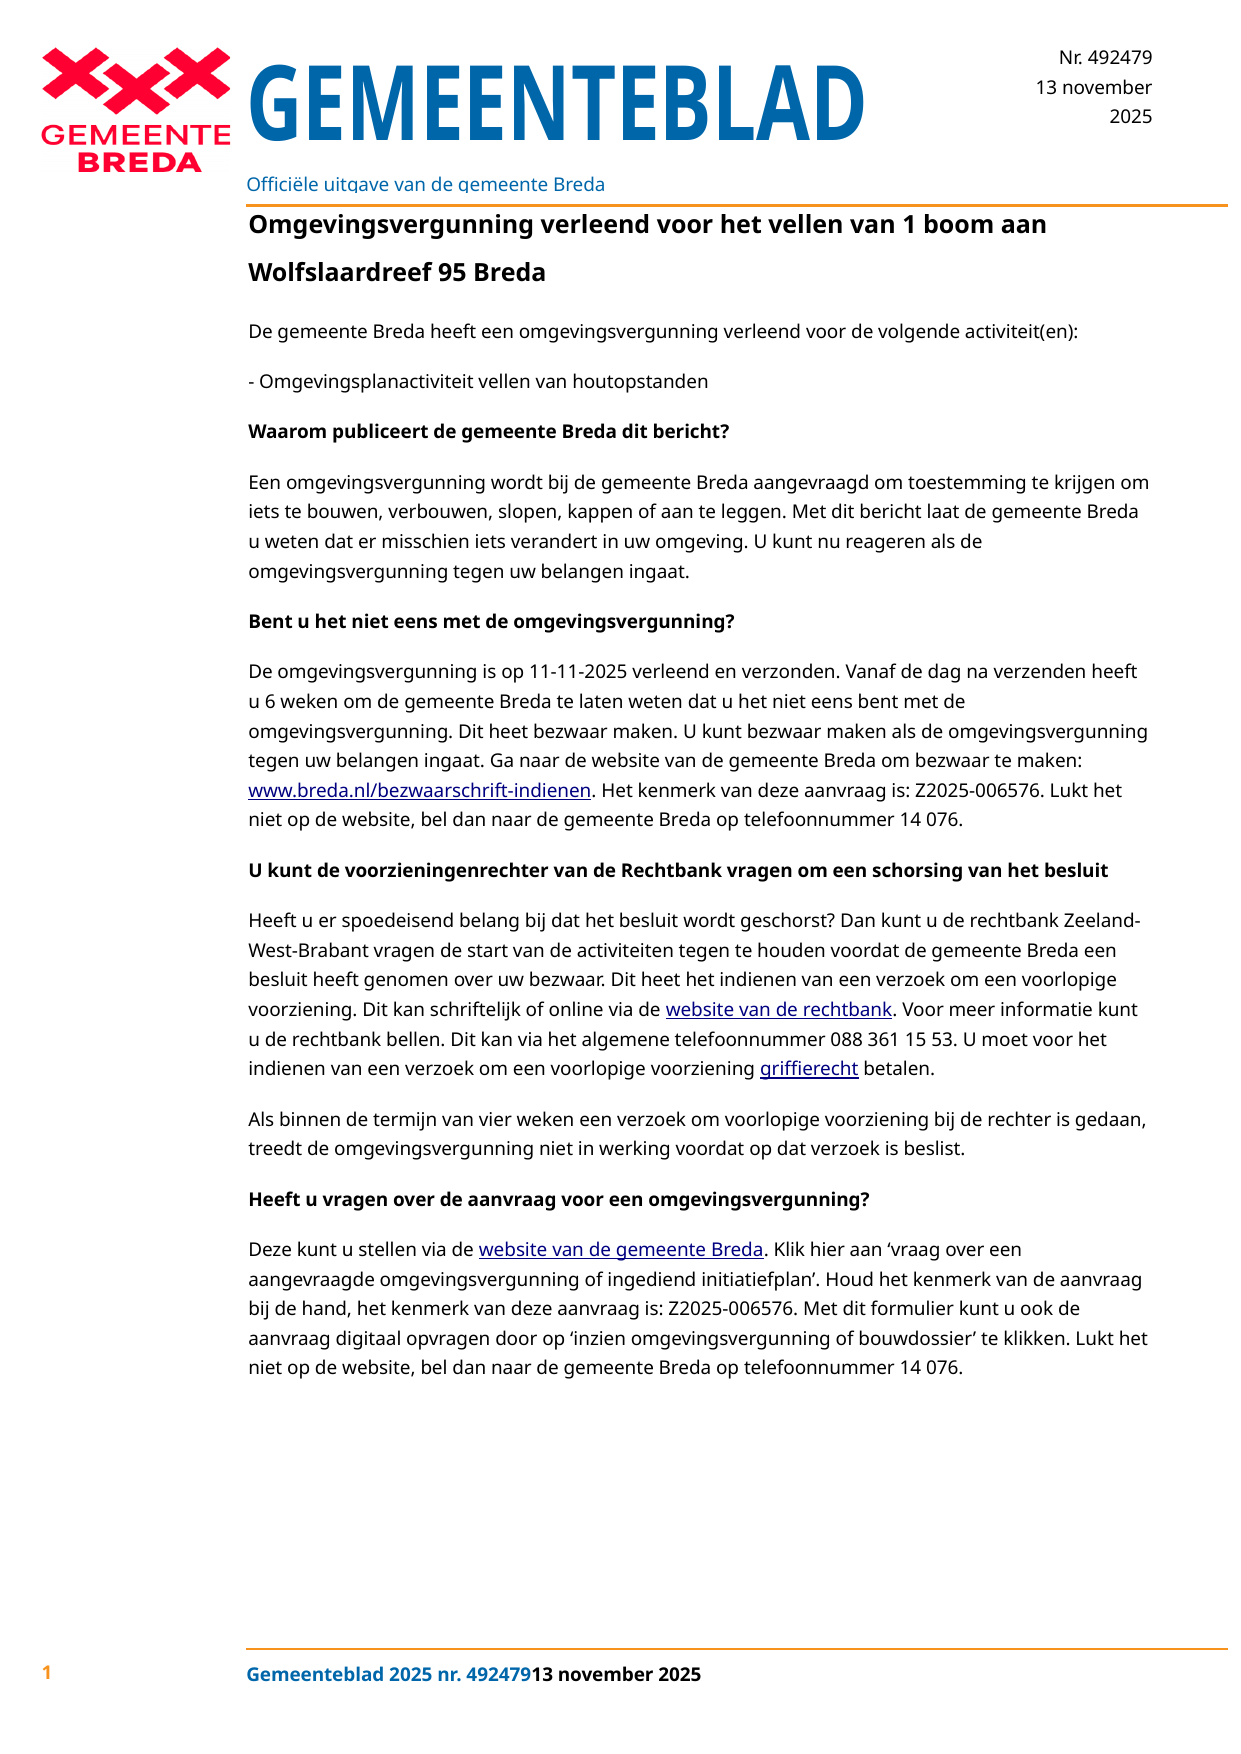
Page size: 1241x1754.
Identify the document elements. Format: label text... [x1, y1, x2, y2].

text Waarom publiceert de gemeente Breda dit bericht? [248, 419, 1152, 444]
text U kunt de voorzieningenrechter van de Rechtbank vragen om een schorsing van het besluit [248, 857, 1152, 883]
text Omgevingsvergunning verleend voor het vellen van 1 boom aan Wolfslaardreef 95 Breda [248, 207, 1152, 288]
text Als binnen de termijn van vier weken een verzoek om voorlopige voorziening bij de rechter is gedaan, treedt de omgevingsvergunning niet in werking voordat op dat verzoek is beslist. [248, 1106, 1152, 1161]
text Heeft u er spoedeisend belang bij dat het besluit wordt geschorst? Dan kunt u de rechtbank Zeeland-West-Brabant vragen de start van de activiteiten tegen te houden voordat de gemeente Breda een besluit heeft genomen over uw bezwaar. Dit heet het indienen van een verzoek om een voorlopige voorziening. Dit kan schriftelijk of online via de website van de rechtbank. Voor meer informatie kunt u de rechtbank bellen. Dit kan via het algemene telefoonnummer 088 361 15 53. U moet voor het indienen van een verzoek om een voorlopige voorziening griffierecht betalen. [248, 907, 1152, 1081]
text Heeft u vragen over de aanvraag voor een omgevingsvergunning? [248, 1186, 1152, 1212]
picture [41, 47, 231, 172]
text Deze kunt u stellen via de website van de gemeente Breda. Klik hier aan ‘vraag over een aangevraagde omgevingsvergunning of ingediend initiatiefplan’. Houd het kenmerk van de aanvraag bij de hand, het kenmerk van deze aanvraag is: Z2025-006576. Met dit formulier kunt u ook de aanvraag digitaal opvragen door op ‘inzien omgevingsvergunning of bouwdossier’ te klikken. Lukt het niet op de website, bel dan naar de gemeente Breda op telefoonnummer 14 076. [248, 1236, 1152, 1380]
text Bent u het niet eens met de omgevingsvergunning? [248, 608, 1152, 634]
text De omgevingsvergunning is op 11-11-2025 verleend en verzonden. Vanaf de dag na verzenden heeft u 6 weken om de gemeente Breda te laten weten dat u het niet eens bent met de omgevingsvergunning. Dit heet bezwaar maken. U kunt bezwaar maken als de omgevingsvergunning tegen uw belangen ingaat. Ga naar de website van de gemeente Breda om bezwaar te maken: www.breda.nl/bezwaarschrift-indienen. Het kenmerk van deze aanvraag is: Z2025-006576. Lukt het niet op de website, bel dan naar de gemeente Breda op telefoonnummer 14 076. [248, 659, 1152, 832]
text Een omgevingsvergunning wordt bij de gemeente Breda aangevraagd om toestemming te krijgen om iets te bouwen, verbouwen, slopen, kappen of aan te leggen. Met dit bericht laat de gemeente Breda u weten dat er misschien iets verandert in uw omgeving. U kunt nu reageren als de omgevingsvergunning tegen uw belangen ingaat. [248, 469, 1152, 584]
text - Omgevingsplanactiviteit vellen van houtopstanden [248, 368, 1152, 394]
text De gemeente Breda heeft een omgevingsvergunning verleend voor de volgende activiteit(en): [248, 318, 1152, 344]
